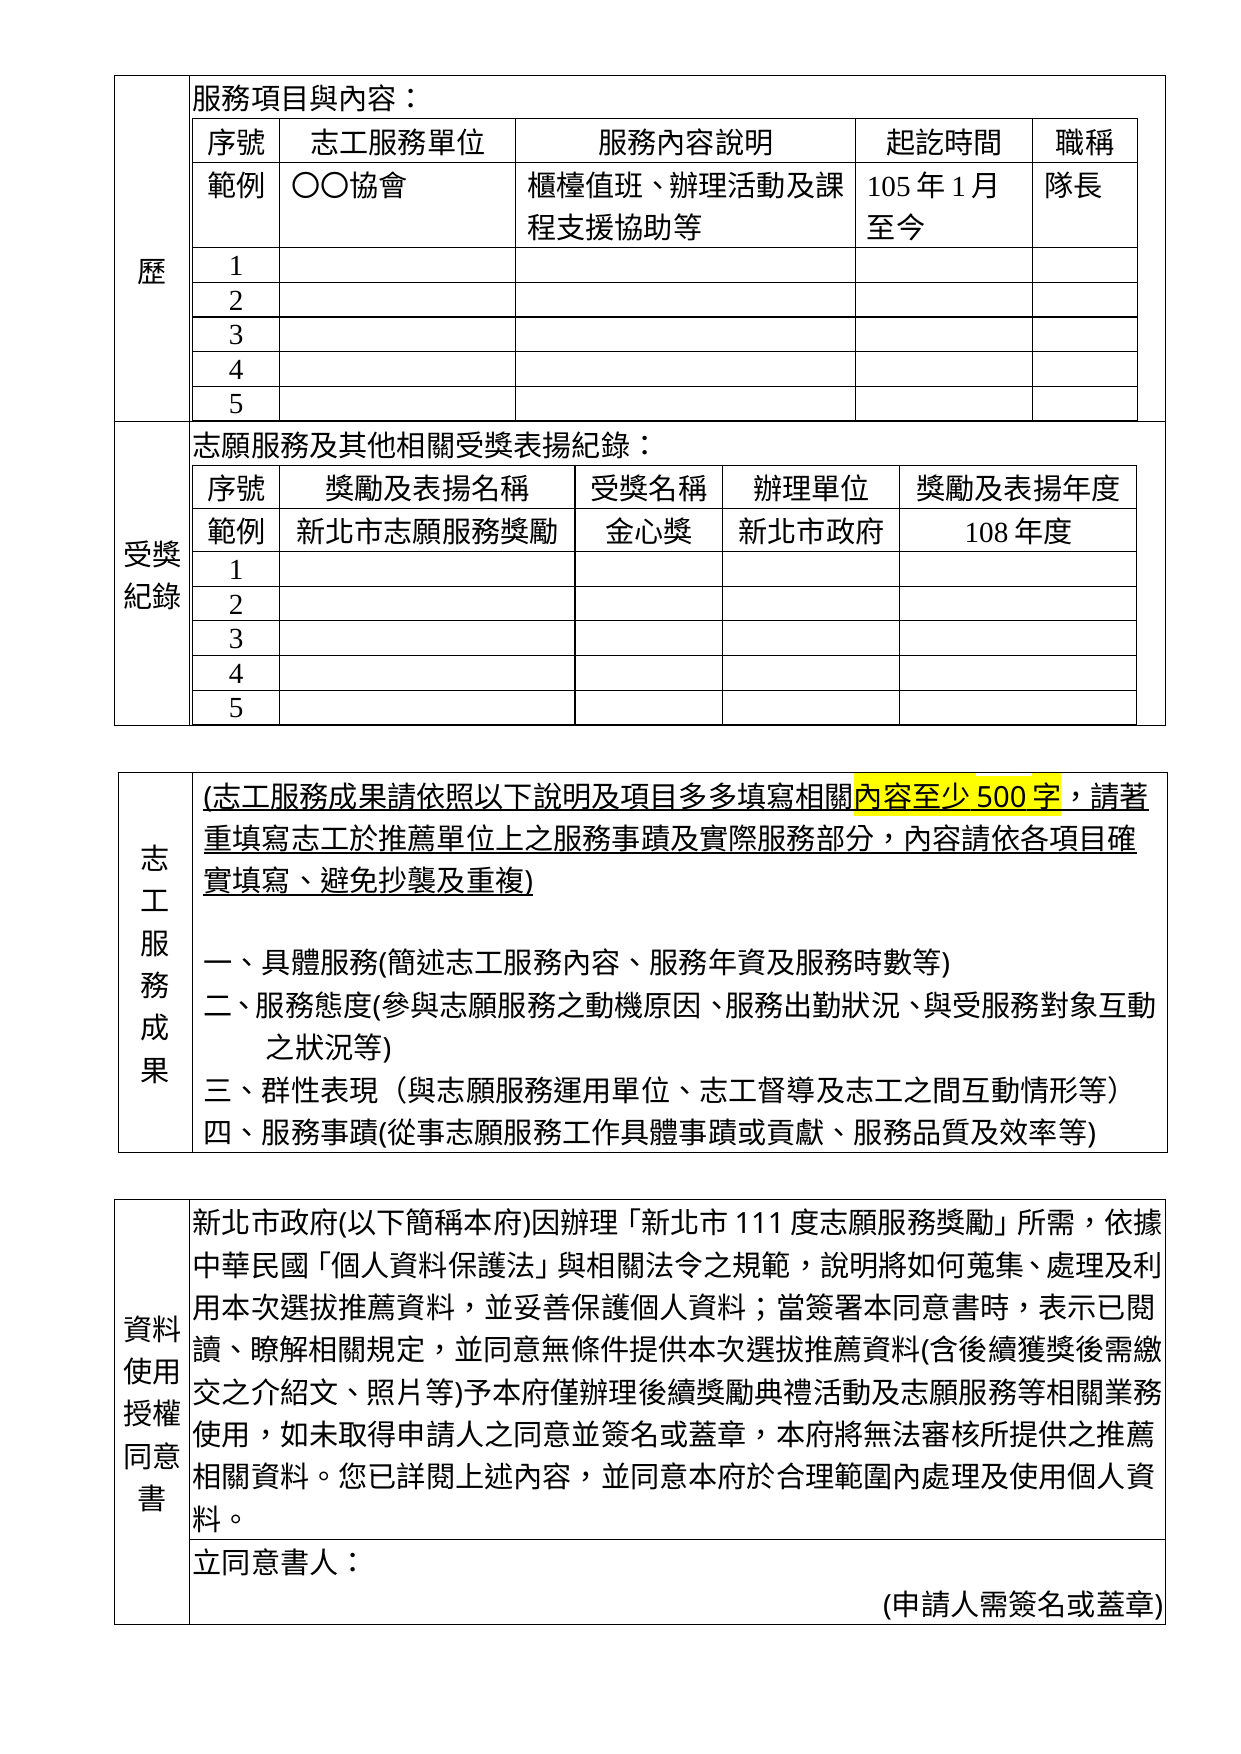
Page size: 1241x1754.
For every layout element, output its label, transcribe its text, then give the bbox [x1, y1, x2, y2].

table_cell [280, 352, 515, 386]
table_cell [856, 387, 1032, 420]
table_cell [1033, 283, 1137, 316]
table_cell [856, 248, 1032, 282]
table_header 新北市政府(以下簡稱本府)因辦理「新北市111度志願服務獎勵」所需，依據中華民國「個人資料保護法」與相關法令之規範，說明將如何蒐集、處理及利用本次選拔推薦資料，並妥善保護個人資料；當簽署本同意書時，表示已閱讀、瞭解相關規定，並同意無條件提供本次選拔推薦資料(含後續獲獎後需繳交之介紹文、照片等)予本府僅辦理後續獎勵典禮活動及志願服務等相關業務使用，如未取得申請人之同意並簽名或蓋章，本府將無法審核所提供之推薦相關資料。您已詳閱上述內容，並同意本府於合理範圍內處理及使用個人資料。 [190, 1200, 1165, 1538]
table_cell 2 [193, 283, 279, 316]
table_header 服務內容說明 [516, 119, 855, 162]
table_cell [723, 656, 899, 689]
table_cell [280, 656, 574, 689]
table_cell 範例 [193, 509, 279, 551]
table_cell 2 [193, 587, 279, 620]
table_cell [516, 318, 855, 351]
table_cell 新北市志願服務獎勵 [280, 509, 574, 551]
table_cell [516, 387, 855, 420]
table_cell [900, 587, 1136, 620]
table_cell [576, 656, 722, 689]
table_header 資料使用授權同意書 [115, 1200, 189, 1624]
table_cell 3 [193, 318, 279, 351]
table_cell [723, 587, 899, 620]
table_cell 受獎紀錄 [115, 422, 189, 725]
table_cell [723, 552, 899, 586]
table_cell [576, 587, 722, 620]
table_header 志工服務單位 [280, 119, 515, 162]
table_cell 105年1月至今 [856, 163, 1032, 247]
table_cell [280, 691, 574, 724]
table_cell [856, 283, 1032, 316]
table_cell [280, 318, 515, 351]
table_cell [856, 352, 1032, 386]
table_cell [900, 552, 1136, 586]
table_cell [516, 352, 855, 386]
table_cell [1033, 387, 1137, 420]
table_cell 3 [193, 621, 279, 655]
table_cell [280, 552, 574, 586]
table_cell 5 [193, 691, 279, 724]
table_cell 志願服務及其他相關受獎表揚紀錄： [190, 422, 1165, 725]
table_cell [900, 621, 1136, 655]
table_cell 4 [193, 352, 279, 386]
table_cell 服務項目與內容： [190, 76, 1165, 421]
table_cell [516, 248, 855, 282]
table_cell [1033, 318, 1137, 351]
table_cell 金心獎 [576, 509, 722, 551]
table_cell [280, 621, 574, 655]
table_cell [516, 283, 855, 316]
table_header 辦理單位 [723, 466, 899, 508]
table_cell 1 [193, 552, 279, 586]
table_cell 範例 [193, 163, 279, 247]
table_cell 隊長 [1033, 163, 1137, 247]
table_cell [280, 248, 515, 282]
table_header 序號 [193, 466, 279, 508]
table_cell 108年度 [900, 509, 1136, 551]
table_cell 〇〇協會 [280, 163, 515, 247]
table_cell [280, 283, 515, 316]
table_cell [856, 318, 1032, 351]
table_cell [576, 691, 722, 724]
table_cell 4 [193, 656, 279, 689]
table_header (志工服務成果請依照以下說明及項目多多填寫相關內容至少500字，請著重填寫志工於推薦單位上之服務事蹟及實際服務部分，內容請依各項目確實填寫、避免抄襲及重複) 一、具體服務(簡述志工服務內容、服務年資及服務時數等) 二、服務態度(參與志願服務之動機原因、服務出勤狀況、與受服務對象互動之狀況等) 三、群性表現（與志願服務運用單位、志工督導及志工之間互動情形等） 四、服務事蹟(從事志願服務工作具體事蹟或貢獻、服務品質及效率等) [193, 773, 1167, 1152]
table_header 序號 [193, 119, 279, 162]
table_header 志 工 服 務 成 果 [119, 773, 192, 1152]
table_header 職稱 [1033, 119, 1137, 162]
table_header 獎勵及表揚年度 [900, 466, 1136, 508]
table_cell 新北市政府 [723, 509, 899, 551]
table_cell [900, 656, 1136, 689]
table_cell 1 [193, 248, 279, 282]
table_header 獎勵及表揚名稱 [280, 466, 574, 508]
table_cell [1033, 352, 1137, 386]
table_cell [280, 587, 574, 620]
table_cell [280, 387, 515, 420]
table_cell [1033, 248, 1137, 282]
table_cell 立同意書人： (申請人需簽名或蓋章) [190, 1540, 1165, 1624]
table_cell 歷 [115, 76, 189, 421]
table_cell [723, 691, 899, 724]
table_cell 5 [193, 387, 279, 420]
table_cell 櫃檯值班、辦理活動及課程支援協助等 [516, 163, 855, 247]
table_cell [576, 621, 722, 655]
table_cell [723, 621, 899, 655]
table_cell [900, 691, 1136, 724]
table_header 受獎名稱 [576, 466, 722, 508]
table_cell [576, 552, 722, 586]
table_header 起訖時間 [856, 119, 1032, 162]
